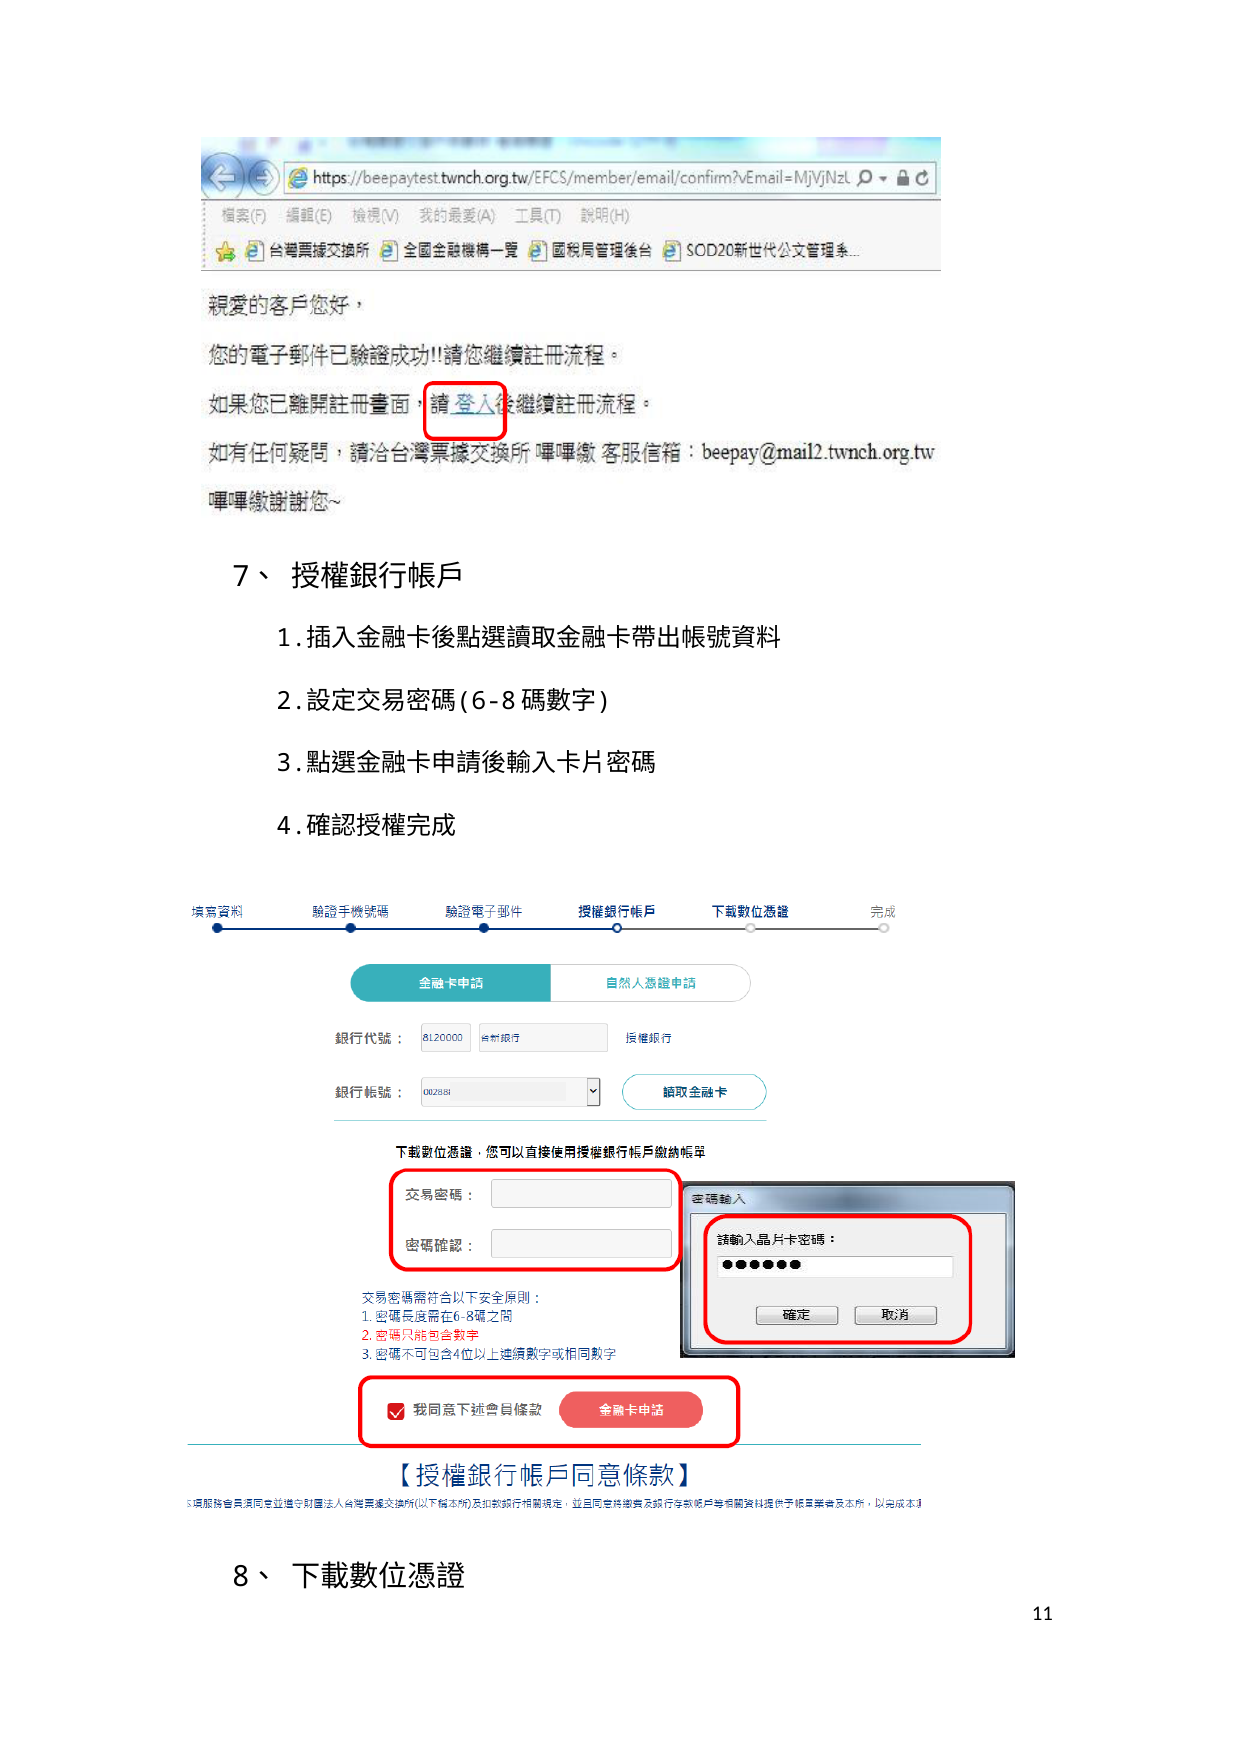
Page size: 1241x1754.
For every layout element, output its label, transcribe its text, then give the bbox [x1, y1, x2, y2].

text 1.插入金融卡後點選讀取金融卡帶出帳號資料 [276, 594, 1053, 657]
subtitle 授權銀行帳戶 [232, 532, 1053, 594]
text 2.設定交易密碼(6-8碼數字) [276, 657, 1053, 719]
subtitle 下載數位憑證 [232, 1532, 1053, 1594]
text 4.確認授權完成 [276, 782, 1053, 844]
text 3.點選金融卡申請後輸入卡片密碼 [276, 719, 1053, 782]
